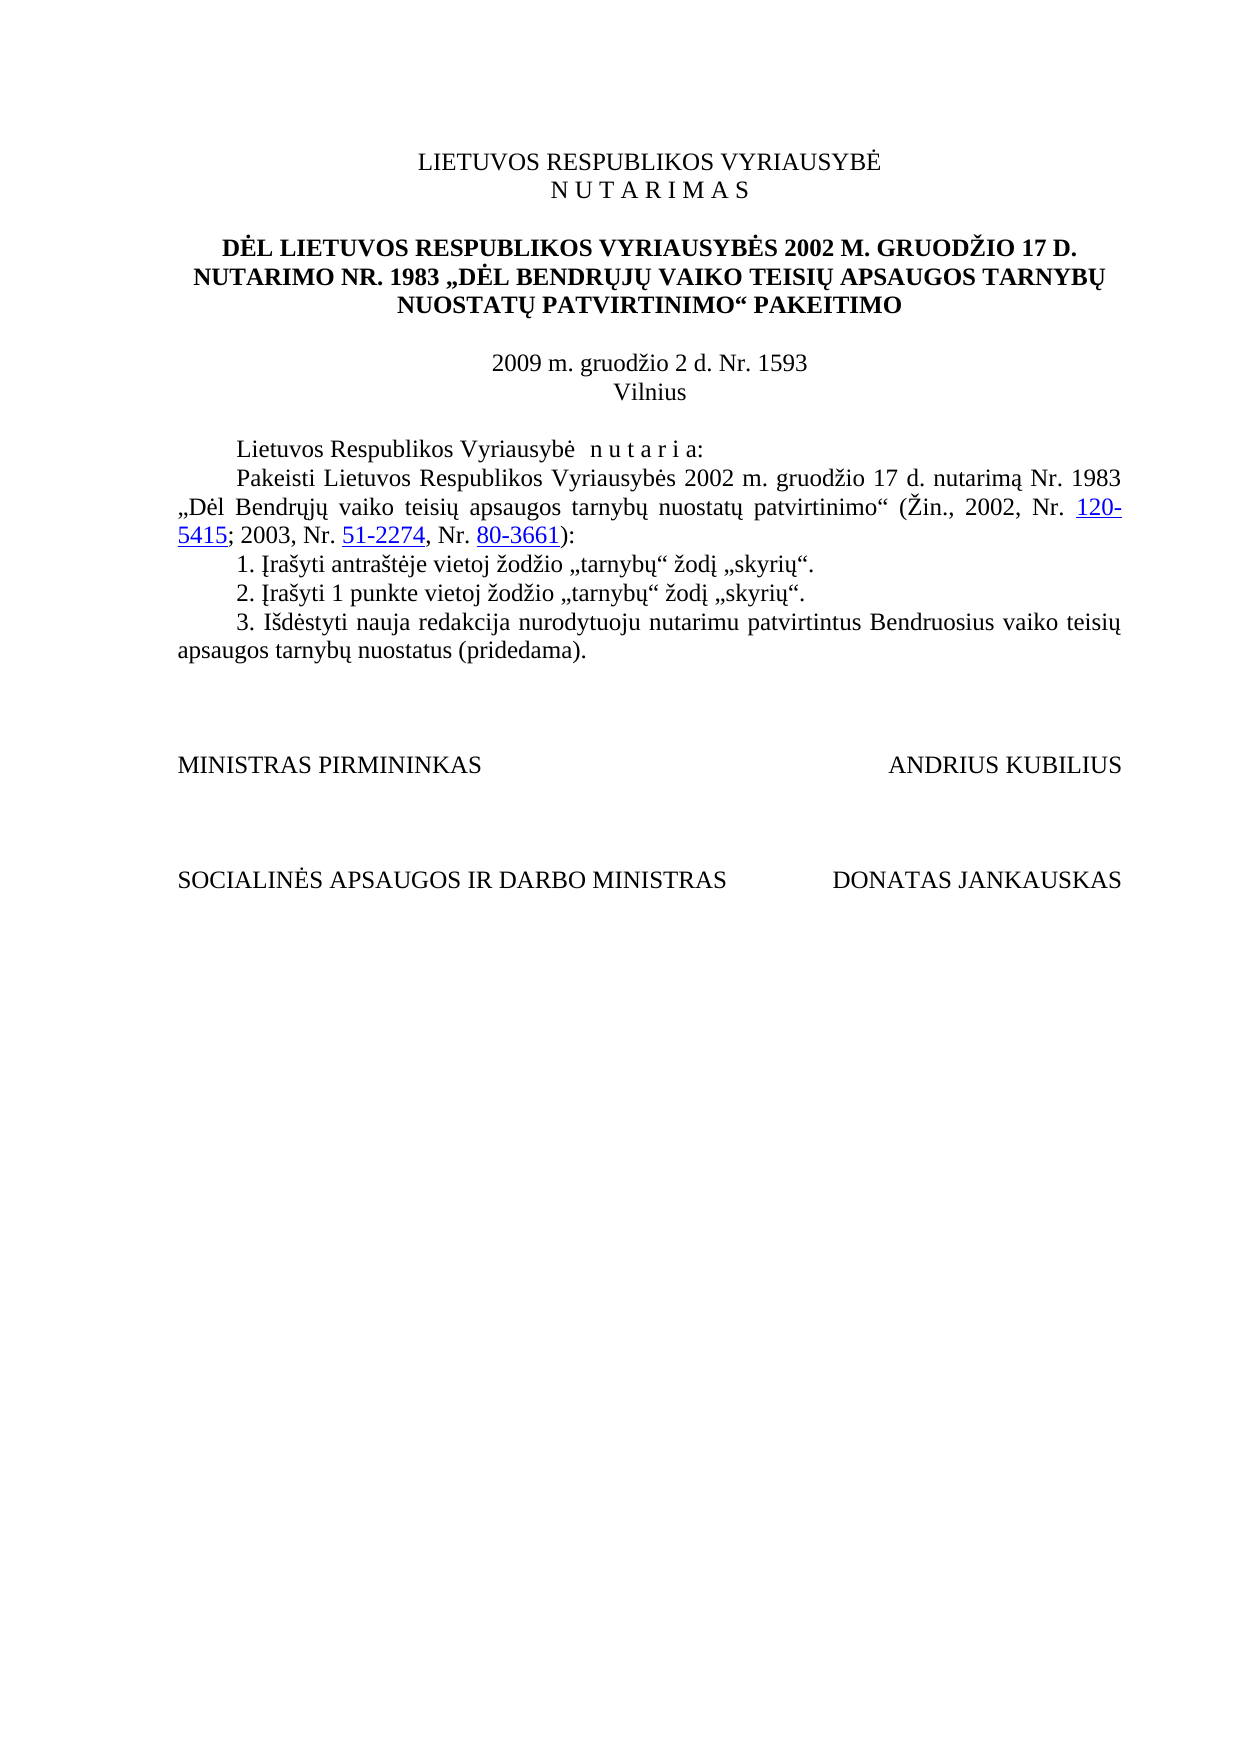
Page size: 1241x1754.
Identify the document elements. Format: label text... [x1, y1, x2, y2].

text NUTARIMAS [177, 176, 1122, 204]
text 2009 m. gruodžio 2 d. Nr. 1593 [177, 348, 1122, 377]
text 3. Išdėstyti nauja redakcija nurodytuoju nutarimu patvirtintus Bendruosius vaiko teisių apsaugos tarnybų nuostatus (pridedama). [177, 607, 1122, 664]
text Pakeisti Lietuvos Respublikos Vyriausybės 2002 m. gruodžio 17 d. nutarimą Nr. 1983 „Dėl Bendrųjų vaiko teisių apsaugos tarnybų nuostatų patvirtinimo“ (Žin., 2002, Nr. 120-5415; 2003, Nr. 51-2274, Nr. 80-3661): [177, 463, 1122, 549]
text 1. Įrašyti antraštėje vietoj žodžio „tarnybų“ žodį „skyrių“. [177, 549, 1122, 578]
text Lietuvos Respublikos Vyriausybė nutaria: [177, 434, 1122, 463]
text DĖL LIETUVOS RESPUBLIKOS VYRIAUSYBĖS 2002 M. GRUODŽIO 17 D. NUTARIMO NR. 1983 „DĖL BENDRŲJŲ VAIKO TEISIŲ APSAUGOS TARNYBŲ NUOSTATŲ PATVIRTINIMO“ PAKEITIMO [177, 233, 1122, 319]
text SOCIALINĖS APSAUGOS IR DARBO MINISTRAS DONATAS JANKAUSKAS [177, 866, 1122, 894]
text Lietuvos Respublikos Vyriausybė [177, 147, 1122, 176]
text MINISTRAS PIRMININKAS ANDRIUS KUBILIUS [177, 751, 1122, 779]
text 2. Įrašyti 1 punkte vietoj žodžio „tarnybų“ žodį „skyrių“. [177, 578, 1122, 607]
text Vilnius [177, 377, 1122, 406]
